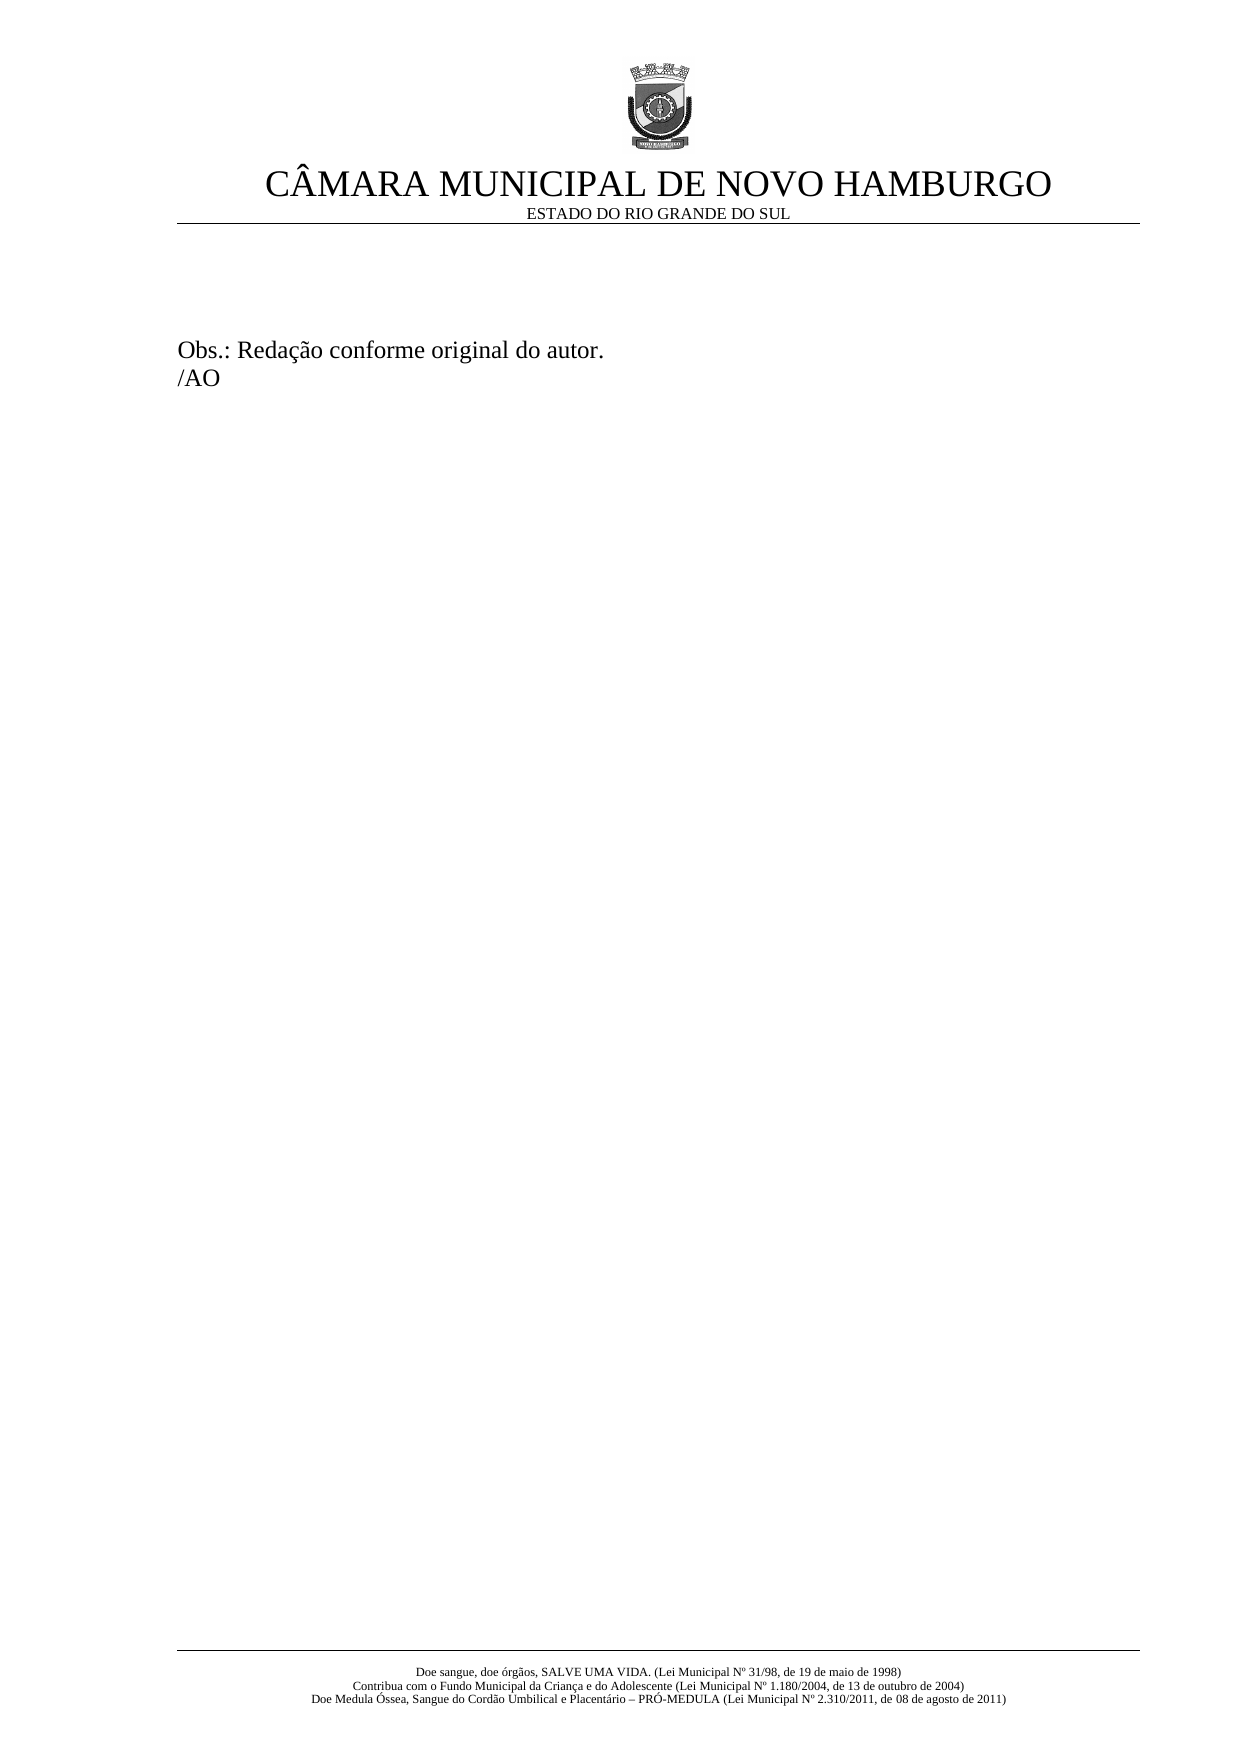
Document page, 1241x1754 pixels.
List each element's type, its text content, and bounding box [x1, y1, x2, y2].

text /AO [177, 364, 1140, 392]
text Obs.: Redação conforme original do autor. [177, 337, 1140, 364]
